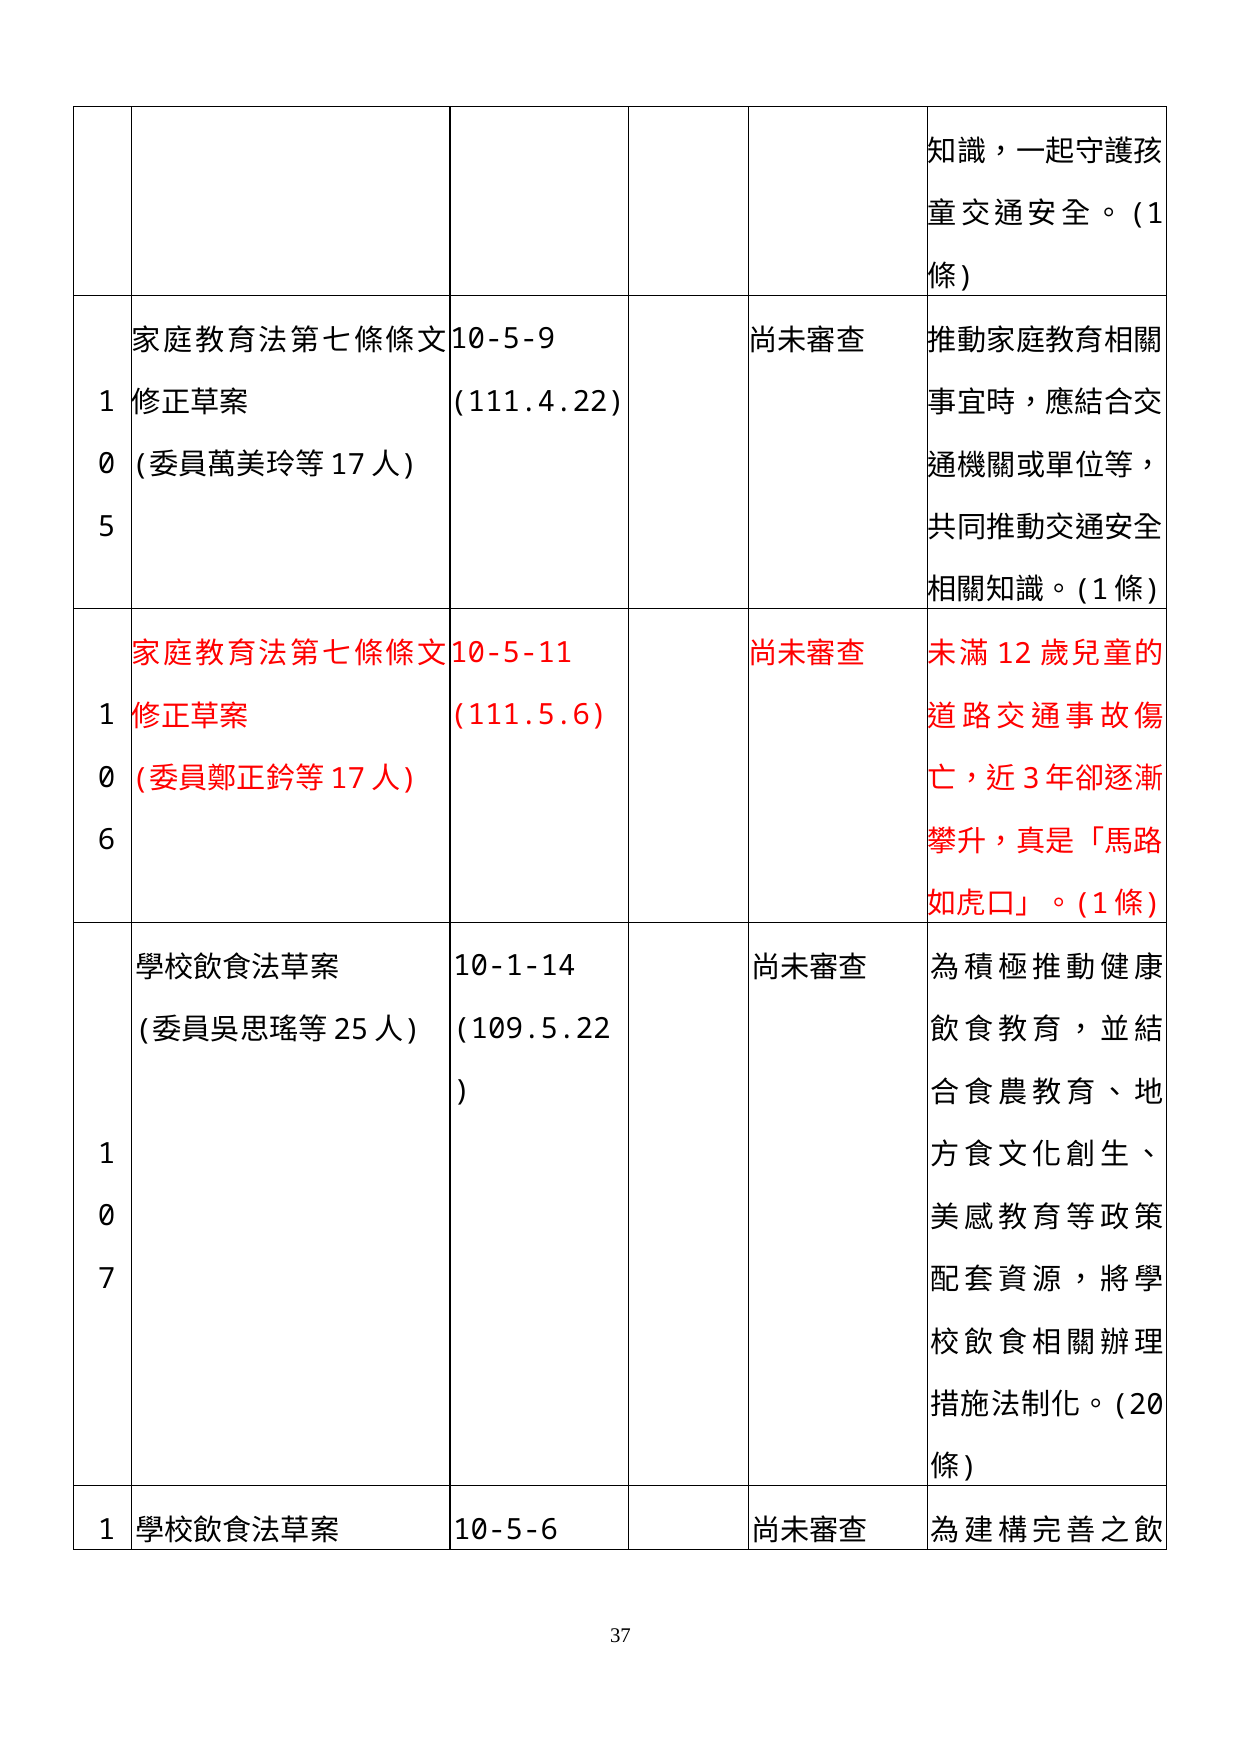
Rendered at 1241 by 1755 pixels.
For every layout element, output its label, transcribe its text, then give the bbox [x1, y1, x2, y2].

table_cell 為建構完善之飲 [928, 1486, 1166, 1549]
table_cell 家庭教育法第七條條文修正草案 (委員萬美玲等17人) [132, 296, 449, 608]
table_cell 尚未審查 [749, 1486, 927, 1549]
table_cell 10-5-11 (111.5.6) [451, 609, 628, 922]
table_cell 尚未審查 [749, 296, 927, 608]
table_cell 10-5-9 (111.4.22) [451, 296, 628, 608]
table_cell [629, 923, 748, 1485]
table_cell 尚未審查 [749, 923, 927, 1485]
table_cell [74, 609, 131, 922]
table_cell 10-1-14 (109.5.22) [451, 923, 628, 1485]
table_cell 知識，一起守護孩童交通安全。(1條) [928, 107, 1166, 294]
table_cell [74, 296, 131, 608]
table_cell 為積極推動健康飲食教育，並結合食農教育、地方食文化創生、美感教育等政策配套資源，將學校飲食相關辦理措施法制化。(20條) [928, 923, 1166, 1485]
table_cell [629, 296, 748, 608]
table_cell [629, 107, 748, 294]
table_cell [629, 1486, 748, 1549]
table_cell [629, 609, 748, 922]
table_cell 尚未審查 [749, 609, 927, 922]
table_cell [132, 107, 449, 294]
table_cell 10-5-6 [451, 1486, 628, 1549]
table_cell 學校飲食法草案 [132, 1486, 449, 1549]
table_cell 推動家庭教育相關事宜時，應結合交通機關或單位等，共同推動交通安全相關知識。(1條) [928, 296, 1166, 608]
table_cell 未滿12歲兒童的道路交通事故傷亡，近3年卻逐漸攀升，真是「馬路如虎口」。(1條) [928, 609, 1166, 922]
table_cell [74, 1486, 131, 1549]
table_cell [74, 923, 131, 1485]
table_cell [749, 107, 927, 294]
table_cell [74, 107, 131, 294]
table_cell 學校飲食法草案 (委員吳思瑤等25人) [132, 923, 449, 1485]
table_cell 家庭教育法第七條條文修正草案 (委員鄭正鈐等17人) [132, 609, 449, 922]
table_cell [451, 107, 628, 294]
